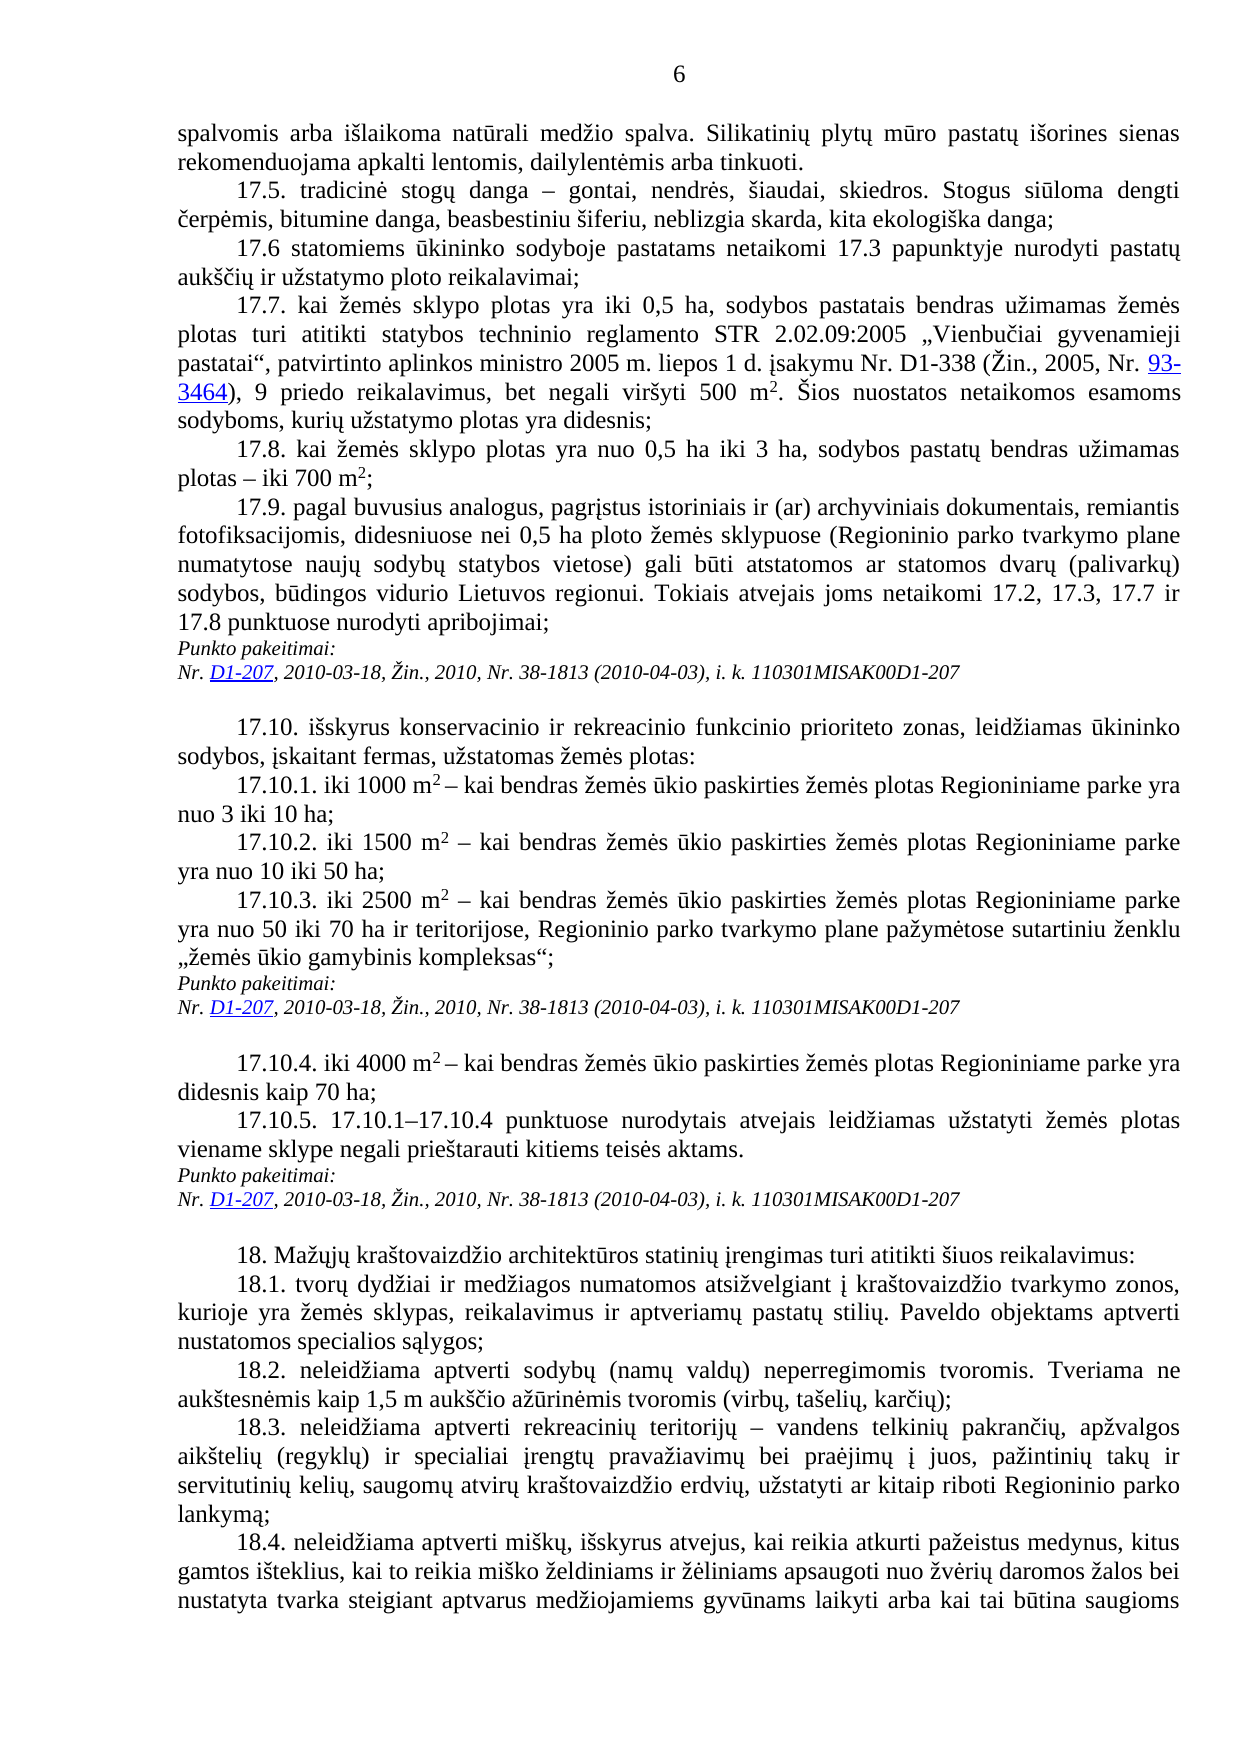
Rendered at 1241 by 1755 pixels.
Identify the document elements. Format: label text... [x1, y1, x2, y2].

text 17.8. kai žemės sklypo plotas yra nuo 0,5 ha iki 3 ha, sodybos pastatų bendras užimamas plotas – iki 700 m2; [177, 434, 1181, 492]
text 17.6 statomiems ūkininko sodyboje pastatams netaikomi 17.3 papunktyje nurodyti pastatų aukščių ir užstatymo ploto reikalavimai; [177, 233, 1181, 291]
text 17.10.2. iki 1500 m2 – kai bendras žemės ūkio paskirties žemės plotas Regioniniame parke yra nuo 10 iki 50 ha; [177, 827, 1181, 885]
text Nr. D1-207, 2010-03-18, Žin., 2010, Nr. 38-1813 (2010-04-03), i. k. 110301MISAK00D1-207 [177, 660, 1181, 684]
text Punkto pakeitimai: [177, 636, 1181, 660]
text Nr. D1-207, 2010-03-18, Žin., 2010, Nr. 38-1813 (2010-04-03), i. k. 110301MISAK00D1-207 [177, 995, 1181, 1019]
text 18. Mažųjų kraštovaizdžio architektūros statinių įrengimas turi atitikti šiuos reikalavimus: [177, 1240, 1181, 1269]
text 17.10.4. iki 4000 m2 – kai bendras žemės ūkio paskirties žemės plotas Regioniniame parke yra didesnis kaip 70 ha; [177, 1048, 1181, 1106]
text Punkto pakeitimai: [177, 971, 1181, 995]
text 17.10.5. 17.10.1–17.10.4 punktuose nurodytais atvejais leidžiamas užstatyti žemės plotas viename sklype negali prieštarauti kitiems teisės aktams. [177, 1106, 1181, 1163]
text 18.4. neleidžiama aptverti miškų, išskyrus atvejus, kai reikia atkurti pažeistus medynus, kitus gamtos išteklius, kai to reikia miško želdiniams ir žėliniams apsaugoti nuo žvėrių daromos žalos bei nustatyta tvarka steigiant aptvarus medžiojamiems gyvūnams laikyti arba kai tai būtina saugioms [177, 1527, 1181, 1614]
text 17.10.1. iki 1000 m2 – kai bendras žemės ūkio paskirties žemės plotas Regioniniame parke yra nuo 3 iki 10 ha; [177, 770, 1181, 827]
text spalvomis arba išlaikoma natūrali medžio spalva. Silikatinių plytų mūro pastatų išorines sienas rekomenduojama apkalti lentomis, dailylentėmis arba tinkuoti. [177, 118, 1181, 176]
text 17.10. išskyrus konservacinio ir rekreacinio funkcinio prioriteto zonas, leidžiamas ūkininko sodybos, įskaitant fermas, užstatomas žemės plotas: [177, 712, 1181, 770]
text 17.7. kai žemės sklypo plotas yra iki 0,5 ha, sodybos pastatais bendras užimamas žemės plotas turi atitikti statybos techninio reglamento STR 2.02.09:2005 „Vienbučiai gyvenamieji pastatai“, patvirtinto aplinkos ministro 2005 m. liepos 1 d. įsakymu Nr. D1-338 (Žin., 2005, Nr. 93-3464), 9 priedo reikalavimus, bet negali viršyti 500 m2. Šios nuostatos netaikomos esamoms sodyboms, kurių užstatymo plotas yra didesnis; [177, 291, 1181, 434]
text Nr. D1-207, 2010-03-18, Žin., 2010, Nr. 38-1813 (2010-04-03), i. k. 110301MISAK00D1-207 [177, 1187, 1181, 1211]
text 17.5. tradicinė stogų danga – gontai, nendrės, šiaudai, skiedros. Stogus siūloma dengti čerpėmis, bitumine danga, beasbestiniu šiferiu, neblizgia skarda, kita ekologiška danga; [177, 176, 1181, 233]
text 18.3. neleidžiama aptverti rekreacinių teritorijų – vandens telkinių pakrančių, apžvalgos aikštelių (regyklų) ir specialiai įrengtų pravažiavimų bei praėjimų į juos, pažintinių takų ir servitutinių kelių, saugomų atvirų kraštovaizdžio erdvių, užstatyti ar kitaip riboti Regioninio parko lankymą; [177, 1412, 1181, 1527]
text 17.10.3. iki 2500 m2 – kai bendras žemės ūkio paskirties žemės plotas Regioniniame parke yra nuo 50 iki 70 ha ir teritorijose, Regioninio parko tvarkymo plane pažymėtose sutartiniu ženklu „žemės ūkio gamybinis kompleksas“; [177, 885, 1181, 971]
text 17.9. pagal buvusius analogus, pagrįstus istoriniais ir (ar) archyviniais dokumentais, remiantis fotofiksacijomis, didesniuose nei 0,5 ha ploto žemės sklypuose (Regioninio parko tvarkymo plane numatytose naujų sodybų statybos vietose) gali būti atstatomos ar statomos dvarų (palivarkų) sodybos, būdingos vidurio Lietuvos regionui. Tokiais atvejais joms netaikomi 17.2, 17.3, 17.7 ir 17.8 punktuose nurodyti apribojimai; [177, 492, 1181, 636]
text Punkto pakeitimai: [177, 1163, 1181, 1187]
text 18.1. tvorų dydžiai ir medžiagos numatomos atsižvelgiant į kraštovaizdžio tvarkymo zonos, kurioje yra žemės sklypas, reikalavimus ir aptveriamų pastatų stilių. Paveldo objektams aptverti nustatomos specialios sąlygos; [177, 1269, 1181, 1355]
text 18.2. neleidžiama aptverti sodybų (namų valdų) neperregimomis tvoromis. Tveriama ne aukštesnėmis kaip 1,5 m aukščio ažūrinėmis tvoromis (virbų, tašelių, karčių); [177, 1355, 1181, 1412]
